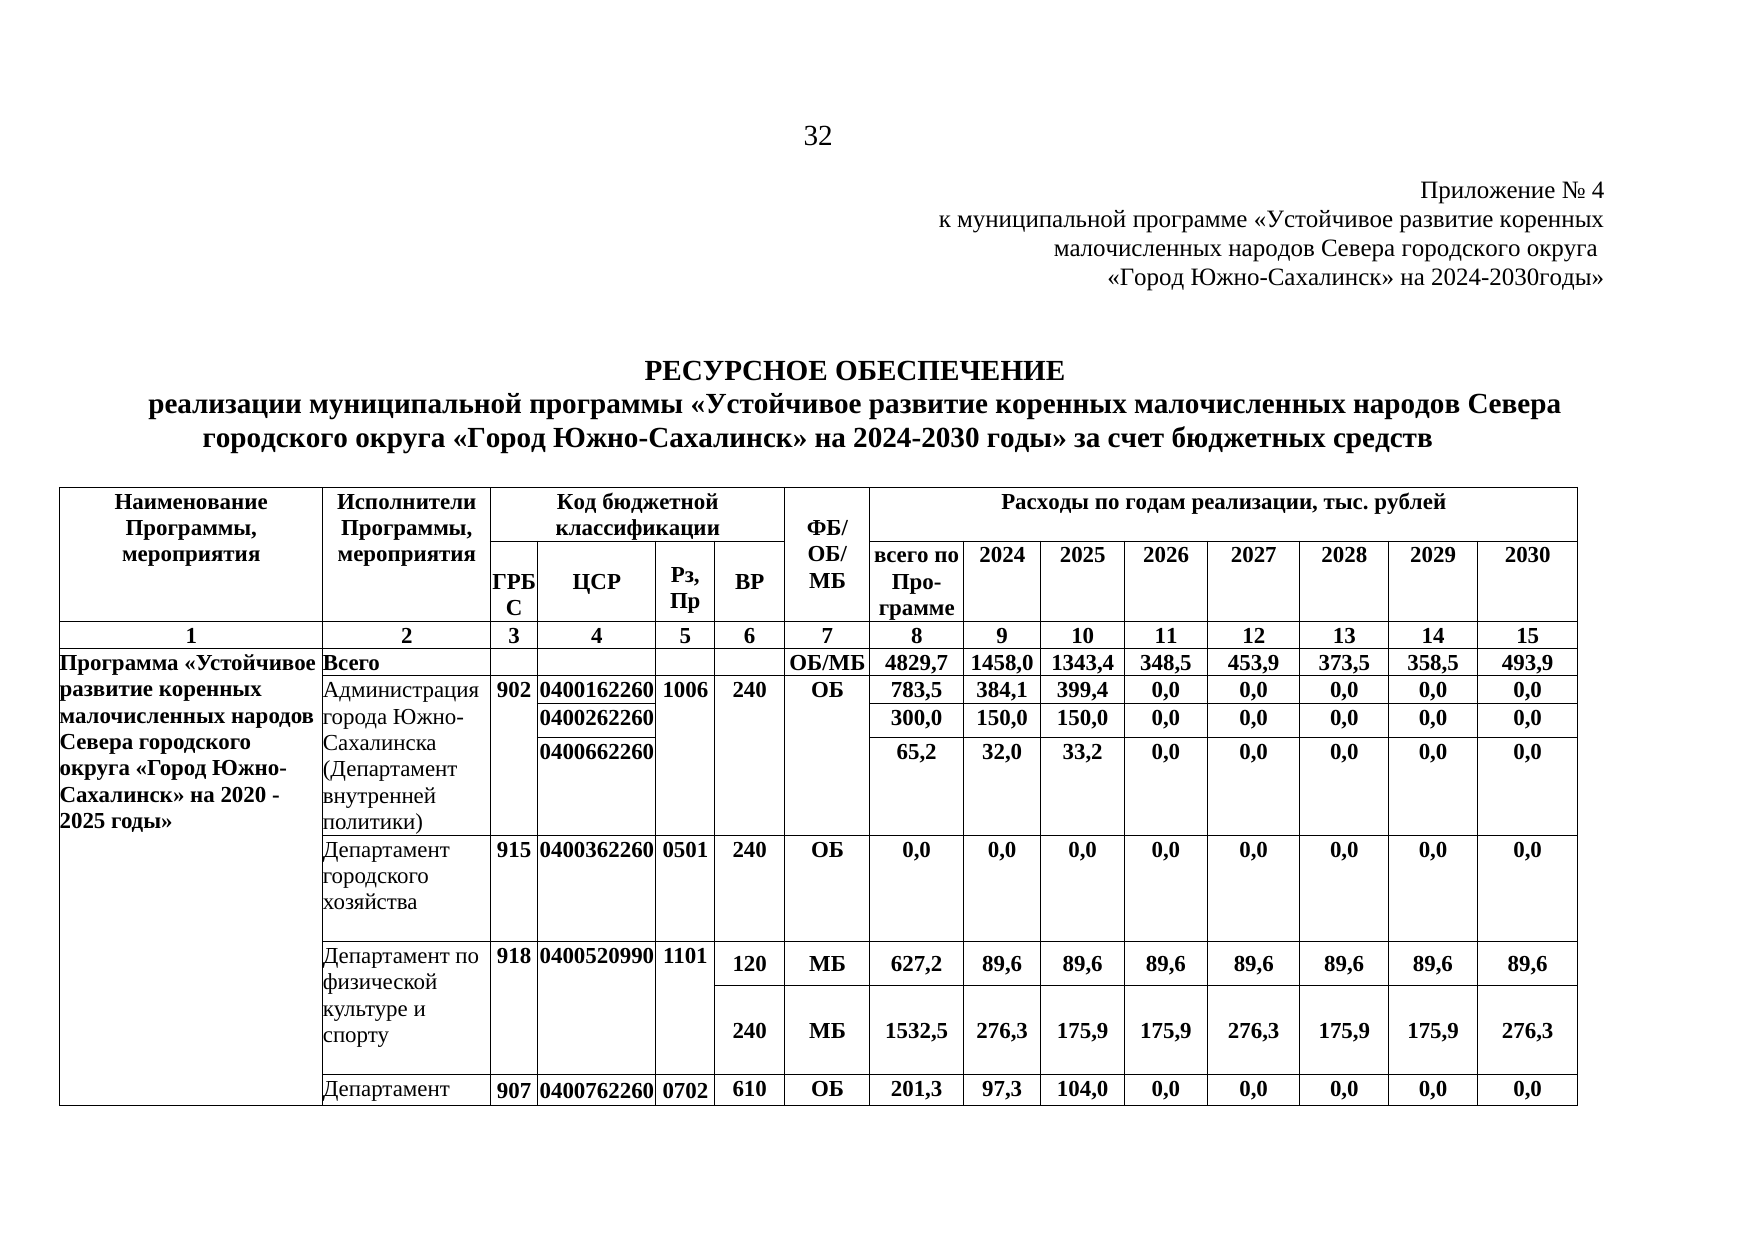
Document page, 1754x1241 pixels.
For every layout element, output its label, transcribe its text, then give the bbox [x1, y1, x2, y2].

table_cell 150,0 [964, 704, 1040, 737]
table_cell 0501 [656, 836, 714, 941]
table_cell 2029 [1389, 542, 1477, 621]
table_cell 0,0 [1300, 738, 1388, 834]
table_cell 5 [656, 622, 714, 648]
table_cell 783,5 [870, 676, 963, 703]
table_cell [491, 649, 537, 675]
table_cell 0,0 [1478, 738, 1577, 834]
table_cell 610 [715, 1075, 784, 1105]
table_cell 384,1 [964, 676, 1040, 703]
table_cell 348,5 [1125, 649, 1207, 675]
table_header Приложение № 4 к муниципальной программе «Устойчивое развитие коренных малочисленных народов Севера городского округа «Город Южно-Сахалинск» на 2024-2030годы» [809, 175, 1615, 290]
table_cell МБ [785, 986, 869, 1074]
table_cell 0400662260 [538, 738, 655, 834]
table_cell 4829,7 [870, 649, 963, 675]
table_header Исполнители Программы, мероприятия [323, 488, 490, 621]
table_cell 33,2 [1041, 738, 1124, 834]
table_cell 1458,0 [964, 649, 1040, 675]
table_cell 4 [538, 622, 655, 648]
table_header [559, 175, 809, 290]
table_cell 175,9 [1125, 986, 1207, 1074]
table_cell всего по Про-грамме [870, 542, 963, 621]
table_cell 915 [491, 836, 537, 941]
table_cell Департамент городского хозяйства [323, 836, 490, 941]
table_cell 240 [715, 836, 784, 941]
table_cell 175,9 [1041, 986, 1124, 1074]
table_cell 0,0 [1478, 676, 1577, 703]
table_cell 276,3 [1208, 986, 1299, 1074]
table_cell 0,0 [964, 836, 1040, 941]
table_cell ОБ/МБ [785, 649, 869, 675]
table_cell ЦСР [538, 542, 655, 621]
table_cell 0,0 [1208, 1075, 1299, 1105]
table_cell 0,0 [1125, 836, 1207, 941]
table_cell 1 [60, 622, 322, 648]
table_cell 276,3 [964, 986, 1040, 1074]
table_cell 10 [1041, 622, 1124, 648]
table_cell 13 [1300, 622, 1388, 648]
table_cell 120 [715, 942, 784, 985]
table_cell [715, 649, 784, 675]
table_cell 1532,5 [870, 986, 963, 1074]
table_cell 7 [785, 622, 869, 648]
table_cell 240 [715, 986, 784, 1074]
table_cell 0,0 [1478, 1075, 1577, 1105]
text РЕСУРСНОЕ ОБЕСПЕЧЕНИЕ [59, 353, 1577, 386]
table_cell 150,0 [1041, 704, 1124, 737]
table_cell 65,2 [870, 738, 963, 834]
table_cell Департамент [323, 1075, 490, 1105]
table_cell 0,0 [1300, 836, 1388, 941]
table_cell 373,5 [1300, 649, 1388, 675]
table_cell 89,6 [1478, 942, 1577, 985]
table_cell 0,0 [1125, 738, 1207, 834]
table_cell 1101 [656, 942, 714, 1074]
table_cell ОБ [785, 1075, 869, 1105]
table_cell 1343,4 [1041, 649, 1124, 675]
table_cell 0,0 [1478, 836, 1577, 941]
table_cell 453,9 [1208, 649, 1299, 675]
table_cell 0400762260 [538, 1075, 655, 1105]
table_cell 6 [715, 622, 784, 648]
table_cell Всего [323, 649, 490, 675]
table_cell Администрация города Южно-Сахалинска (Департамент внутренней политики) [323, 676, 490, 834]
table_cell 0,0 [1208, 704, 1299, 737]
table_cell 2027 [1208, 542, 1299, 621]
table_cell 2024 [964, 542, 1040, 621]
table_cell 902 [491, 676, 537, 834]
table_cell 0,0 [1389, 676, 1477, 703]
table_cell Департамент по физической культуре и спорту [323, 942, 490, 1074]
table_cell 358,5 [1389, 649, 1477, 675]
table_header Расходы по годам реализации, тыс. рублей [870, 488, 1577, 541]
table_cell 0400262260 [538, 704, 655, 737]
table_cell 89,6 [1389, 942, 1477, 985]
table_cell 201,3 [870, 1075, 963, 1105]
table_cell 32,0 [964, 738, 1040, 834]
table_cell 0702 [656, 1075, 714, 1105]
table_cell 2030 [1478, 542, 1577, 621]
table_cell 0,0 [870, 836, 963, 941]
table_cell 627,2 [870, 942, 963, 985]
table_cell 3 [491, 622, 537, 648]
table_cell 0400162260 [538, 676, 655, 703]
table_cell 907 [491, 1075, 537, 1105]
table_cell ОБ [785, 676, 869, 834]
table_cell Программа «Устойчивое развитие коренных малочисленных народов Севера городского округа «Город Южно-Сахалинск» на 2020 - 2025 годы» [60, 649, 322, 1105]
table_cell ВР [715, 542, 784, 621]
table_cell 0400520990 [538, 942, 655, 1074]
table_cell 0,0 [1125, 704, 1207, 737]
table_cell 0,0 [1041, 836, 1124, 941]
table_header Наименование Программы, мероприятия [60, 488, 322, 621]
table_cell 0,0 [1300, 1075, 1388, 1105]
table_cell 2028 [1300, 542, 1388, 621]
table_cell 89,6 [1041, 942, 1124, 985]
table_cell 104,0 [1041, 1075, 1124, 1105]
table_cell 0,0 [1389, 704, 1477, 737]
table_cell 97,3 [964, 1075, 1040, 1105]
table_cell 0,0 [1208, 676, 1299, 703]
text реализации муниципальной программы «Устойчивое развитие коренных малочисленных народов Севера городского округа «Город Южно-Сахалинск» на 2024-2030 годы» за счет бюджетных средств [59, 386, 1577, 453]
table_cell [656, 649, 714, 675]
table_cell 0,0 [1389, 738, 1477, 834]
table_cell 276,3 [1478, 986, 1577, 1074]
table_cell [538, 649, 655, 675]
table_cell ГРБС [491, 542, 537, 621]
table_cell 0,0 [1389, 1075, 1477, 1105]
table_cell 89,6 [964, 942, 1040, 985]
table_cell 11 [1125, 622, 1207, 648]
table_cell 493,9 [1478, 649, 1577, 675]
table_cell 0,0 [1300, 676, 1388, 703]
table_cell 0,0 [1125, 1075, 1207, 1105]
table_cell 9 [964, 622, 1040, 648]
table_cell 0,0 [1125, 676, 1207, 703]
table_cell 89,6 [1125, 942, 1207, 985]
table_cell ОБ [785, 836, 869, 941]
table_cell 0,0 [1208, 738, 1299, 834]
table_cell 0400362260 [538, 836, 655, 941]
table_header Код бюджетной классификации [491, 488, 784, 541]
table_cell 8 [870, 622, 963, 648]
table_cell МБ [785, 942, 869, 985]
table_cell 12 [1208, 622, 1299, 648]
table_cell 399,4 [1041, 676, 1124, 703]
table_cell 918 [491, 942, 537, 1074]
table_cell 240 [715, 676, 784, 834]
table_cell Рз, Пр [656, 542, 714, 621]
table_cell 0,0 [1389, 836, 1477, 941]
table_cell 89,6 [1300, 942, 1388, 985]
table_cell 2025 [1041, 542, 1124, 621]
table_cell 0,0 [1478, 704, 1577, 737]
table_cell 14 [1389, 622, 1477, 648]
table_header ФБ/ ОБ/ МБ [785, 488, 869, 621]
table_cell 175,9 [1389, 986, 1477, 1074]
table_cell 2026 [1125, 542, 1207, 621]
table_cell 15 [1478, 622, 1577, 648]
table_cell 0,0 [1300, 704, 1388, 737]
table_cell 0,0 [1208, 836, 1299, 941]
table_cell 2 [323, 622, 490, 648]
table_cell 89,6 [1208, 942, 1299, 985]
table_cell 175,9 [1300, 986, 1388, 1074]
table_cell 1006 [656, 676, 714, 834]
table_header [48, 175, 559, 290]
table_cell 300,0 [870, 704, 963, 737]
